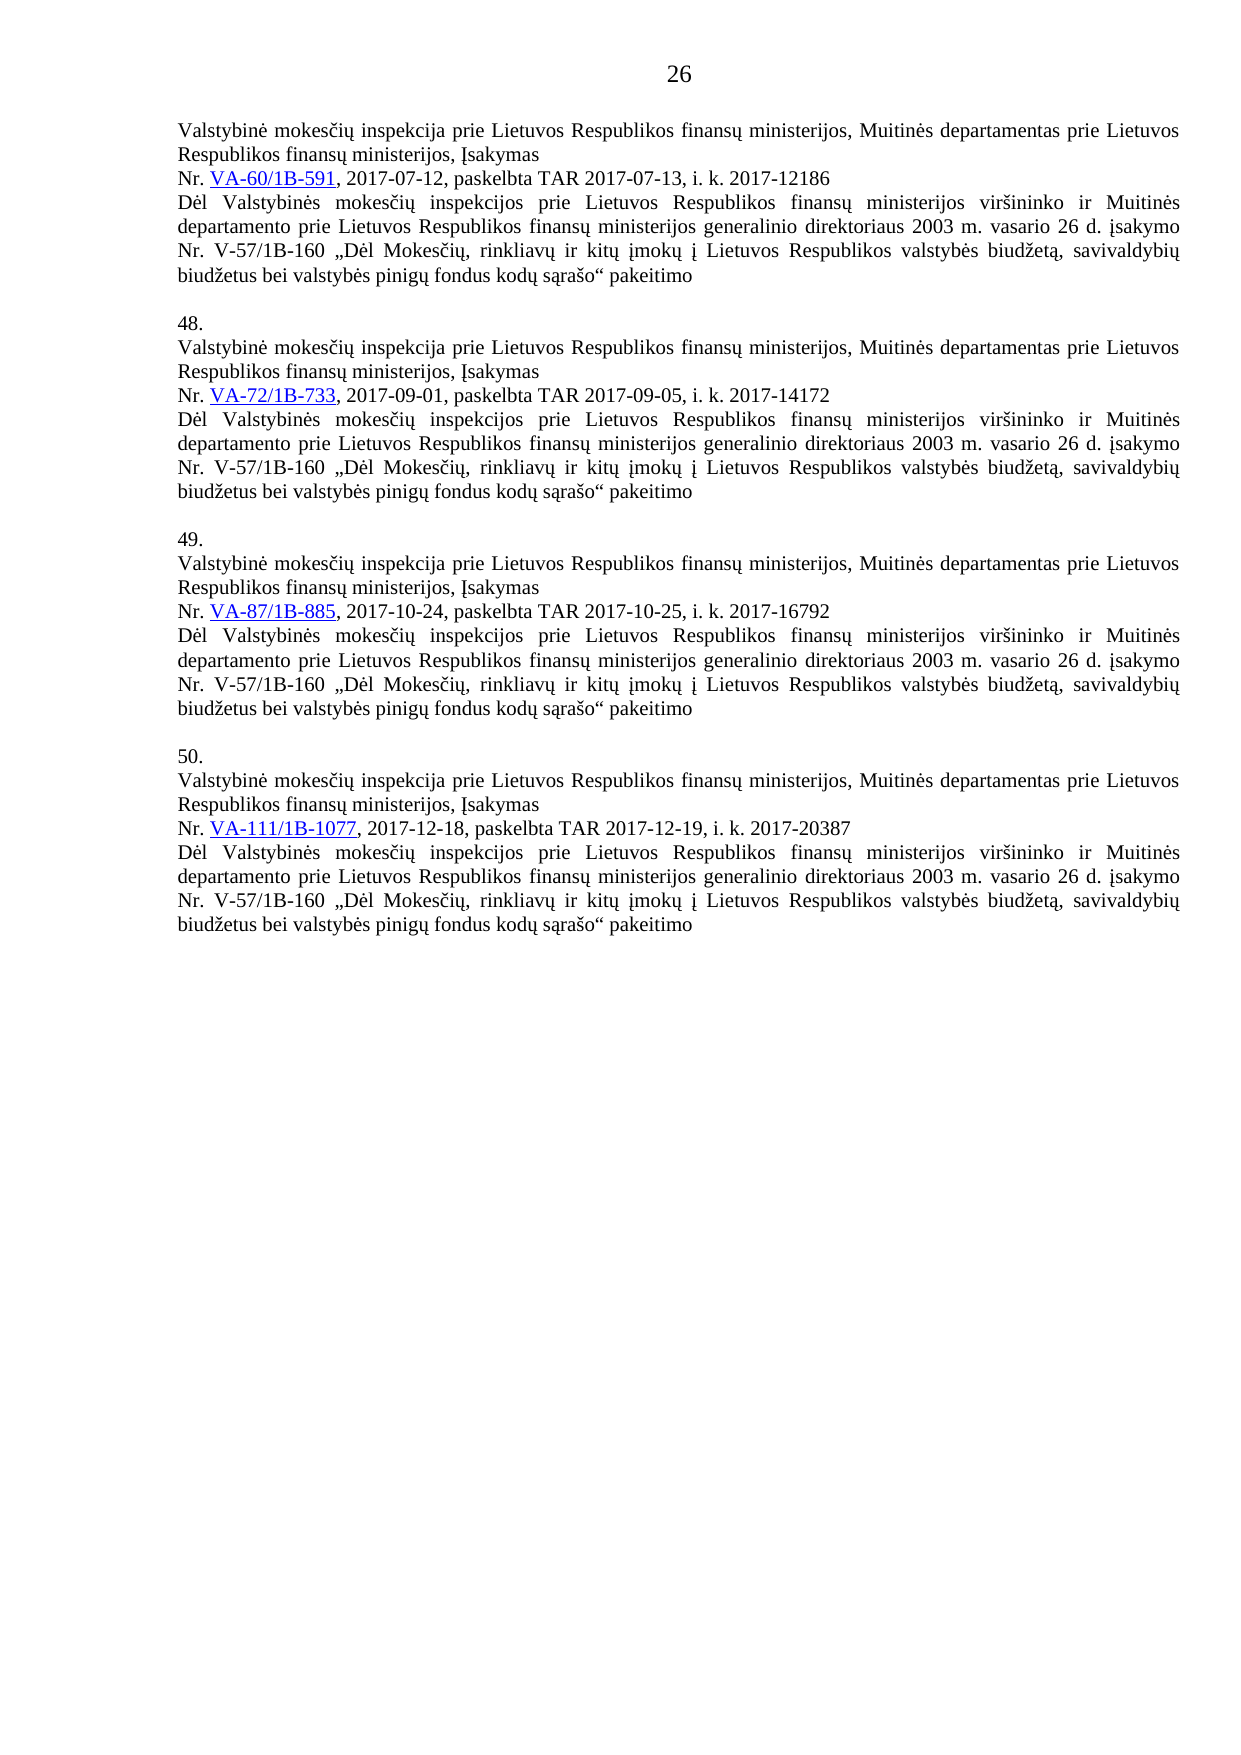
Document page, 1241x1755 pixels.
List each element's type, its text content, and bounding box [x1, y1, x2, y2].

text Dėl Valstybinės mokesčių inspekcijos prie Lietuvos Respublikos finansų ministerijos viršininko ir Muitinės departamento prie Lietuvos Respublikos finansų ministerijos generalinio direktoriaus 2003 m. vasario 26 d. įsakymo Nr. V-57/1B-160 „Dėl Mokesčių, rinkliavų ir kitų įmokų į Lietuvos Respublikos valstybės biudžetą, savivaldybių biudžetus bei valstybės pinigų fondus kodų sąrašo“ pakeitimo [177, 190, 1181, 287]
text Nr. VA-111/1B-1077, 2017-12-18, paskelbta TAR 2017-12-19, i. k. 2017-20387 [177, 816, 1181, 840]
text Valstybinė mokesčių inspekcija prie Lietuvos Respublikos finansų ministerijos, Muitinės departamentas prie Lietuvos Respublikos finansų ministerijos, Įsakymas [177, 118, 1181, 166]
text Dėl Valstybinės mokesčių inspekcijos prie Lietuvos Respublikos finansų ministerijos viršininko ir Muitinės departamento prie Lietuvos Respublikos finansų ministerijos generalinio direktoriaus 2003 m. vasario 26 d. įsakymo Nr. V-57/1B-160 „Dėl Mokesčių, rinkliavų ir kitų įmokų į Lietuvos Respublikos valstybės biudžetą, savivaldybių biudžetus bei valstybės pinigų fondus kodų sąrašo“ pakeitimo [177, 407, 1181, 503]
text 50. [177, 744, 1181, 768]
text Valstybinė mokesčių inspekcija prie Lietuvos Respublikos finansų ministerijos, Muitinės departamentas prie Lietuvos Respublikos finansų ministerijos, Įsakymas [177, 335, 1181, 383]
text Valstybinė mokesčių inspekcija prie Lietuvos Respublikos finansų ministerijos, Muitinės departamentas prie Lietuvos Respublikos finansų ministerijos, Įsakymas [177, 768, 1181, 816]
text Dėl Valstybinės mokesčių inspekcijos prie Lietuvos Respublikos finansų ministerijos viršininko ir Muitinės departamento prie Lietuvos Respublikos finansų ministerijos generalinio direktoriaus 2003 m. vasario 26 d. įsakymo Nr. V-57/1B-160 „Dėl Mokesčių, rinkliavų ir kitų įmokų į Lietuvos Respublikos valstybės biudžetą, savivaldybių biudžetus bei valstybės pinigų fondus kodų sąrašo“ pakeitimo [177, 840, 1181, 936]
text Nr. VA-60/1B-591, 2017-07-12, paskelbta TAR 2017-07-13, i. k. 2017-12186 [177, 166, 1181, 190]
text Valstybinė mokesčių inspekcija prie Lietuvos Respublikos finansų ministerijos, Muitinės departamentas prie Lietuvos Respublikos finansų ministerijos, Įsakymas [177, 551, 1181, 599]
text Nr. VA-72/1B-733, 2017-09-01, paskelbta TAR 2017-09-05, i. k. 2017-14172 [177, 383, 1181, 407]
text Dėl Valstybinės mokesčių inspekcijos prie Lietuvos Respublikos finansų ministerijos viršininko ir Muitinės departamento prie Lietuvos Respublikos finansų ministerijos generalinio direktoriaus 2003 m. vasario 26 d. įsakymo Nr. V-57/1B-160 „Dėl Mokesčių, rinkliavų ir kitų įmokų į Lietuvos Respublikos valstybės biudžetą, savivaldybių biudžetus bei valstybės pinigų fondus kodų sąrašo“ pakeitimo [177, 623, 1181, 720]
text 49. [177, 527, 1181, 551]
text 48. [177, 311, 1181, 335]
text Nr. VA-87/1B-885, 2017-10-24, paskelbta TAR 2017-10-25, i. k. 2017-16792 [177, 599, 1181, 623]
